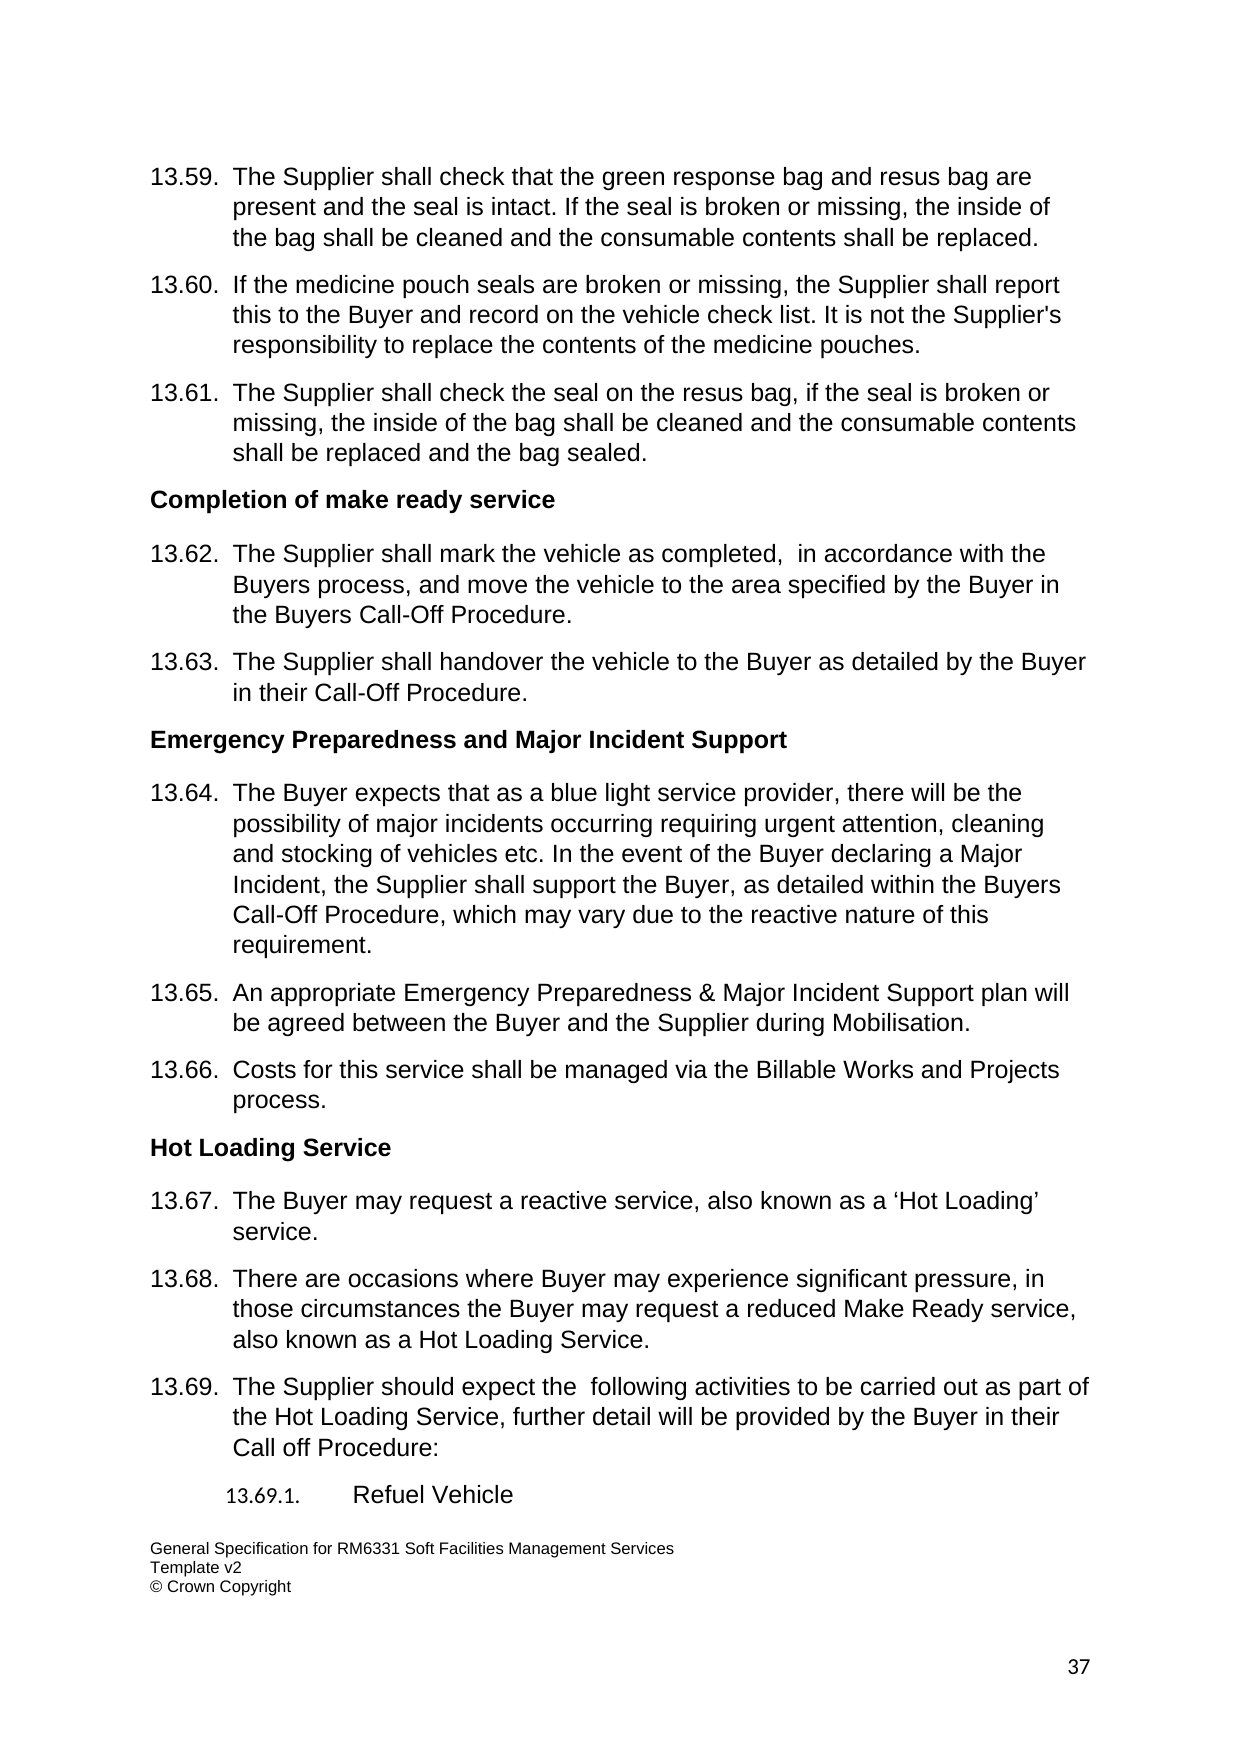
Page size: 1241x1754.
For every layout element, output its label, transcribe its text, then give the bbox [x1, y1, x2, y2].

list There are occasions where Buyer may experience significant pressure, in those circumstances the Buyer may request a reduced Make Ready service, also known as a Hot Loading Service. [150, 1264, 1090, 1353]
list Refuel Vehicle [225, 1480, 1090, 1509]
list If the medicine pouch seals are broken or missing, the Supplier shall report this to the Buyer and record on the vehicle check list. It is not the Supplier's responsibility to replace the contents of the medicine pouches. [150, 270, 1090, 359]
subtitle Completion of make ready service [150, 486, 1090, 514]
list The Buyer may request a reactive service, also known as a ‘Hot Loading’ service. [150, 1186, 1090, 1246]
list The Supplier shall check that the green response bag and resus bag are present and the seal is intact. If the seal is broken or missing, the inside of the bag shall be cleaned and the consumable contents shall be replaced. [150, 162, 1090, 251]
subtitle Hot Loading Service [150, 1133, 1090, 1161]
list The Supplier should expect the following activities to be carried out as part of the Hot Loading Service, further detail will be provided by the Buyer in their Call off Procedure: [150, 1372, 1090, 1461]
list The Buyer expects that as a blue light service provider, there will be the possibility of major incidents occurring requiring urgent attention, cleaning and stocking of vehicles etc. In the event of the Buyer declaring a Major Incident, the Supplier shall support the Buyer, as detailed within the Buyers Call-Off Procedure, which may vary due to the reactive nature of this requirement. [150, 778, 1090, 959]
list The Supplier shall check the seal on the resus bag, if the seal is broken or missing, the inside of the bag shall be cleaned and the consumable contents shall be replaced and the bag sealed. [150, 378, 1090, 467]
list The Supplier shall mark the vehicle as completed, in accordance with the Buyers process, and move the vehicle to the area specified by the Buyer in the Buyers Call-Off Procedure. [150, 539, 1090, 629]
list The Supplier shall handover the vehicle to the Buyer as detailed by the Buyer in their Call-Off Procedure. [150, 647, 1090, 706]
subtitle Emergency Preparedness and Major Incident Support [150, 725, 1090, 753]
list An appropriate Emergency Preparedness & Major Incident Support plan will be agreed between the Buyer and the Supplier during Mobilisation. [150, 978, 1090, 1037]
list Costs for this service shall be managed via the Billable Works and Projects process. [150, 1055, 1090, 1114]
